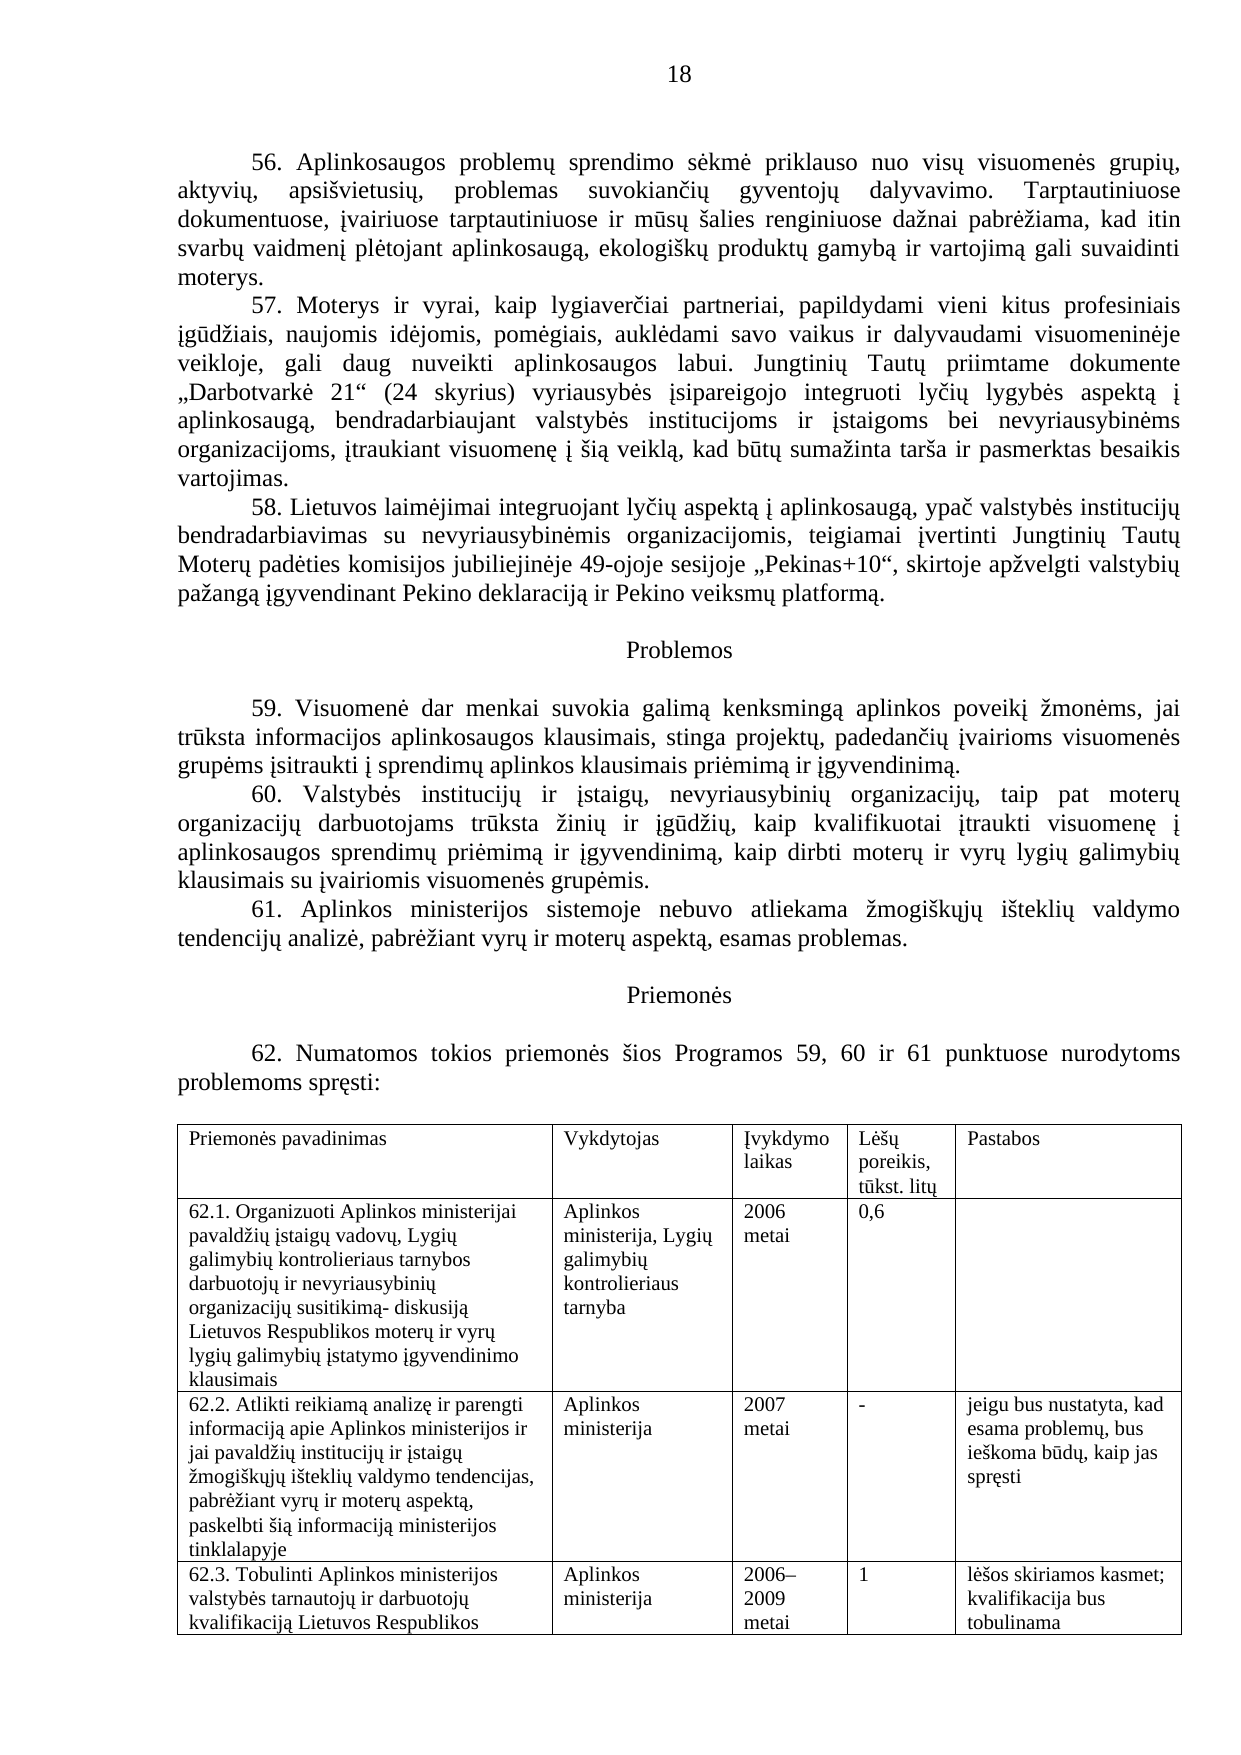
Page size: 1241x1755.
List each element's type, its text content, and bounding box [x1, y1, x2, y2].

table_header Vykdytojas [553, 1125, 732, 1198]
text 62. Numatomos tokios priemonės šios Programos 59, 60 ir 61 punktuose nurodytoms problemoms spręsti: [177, 1038, 1181, 1096]
table_cell 2006 metai [733, 1199, 847, 1391]
text 56. Aplinkosaugos problemų sprendimo sėkmė priklauso nuo visų visuomenės grupių, aktyvių, apsišvietusių, problemas suvokiančių gyventojų dalyvavimo. Tarptautiniuose dokumentuose, įvairiuose tarptautiniuose ir mūsų šalies renginiuose dažnai pabrėžiama, kad itin svarbų vaidmenį plėtojant aplinkosaugą, ekologiškų produktų gamybą ir vartojimą gali suvaidinti moterys. [177, 147, 1181, 291]
table_cell jeigu bus nustatyta, kad esama problemų, bus ieškoma būdų, kaip jas spręsti [956, 1392, 1181, 1561]
text 58. Lietuvos laimėjimai integruojant lyčių aspektą į aplinkosaugą, ypač valstybės institucijų bendradarbiavimas su nevyriausybinėmis organizacijomis, teigiamai įvertinti Jungtinių Tautų Moterų padėties komisijos jubiliejinėje 49-ojoje sesijoje „Pekinas+10“, skirtoje apžvelgti valstybių pažangą įgyvendinant Pekino deklaraciją ir Pekino veiksmų platformą. [177, 492, 1181, 607]
table_cell lėšos skiriamos kasmet; kvalifikacija bus tobulinama [956, 1562, 1181, 1634]
table_header Įvykdymo laikas [733, 1125, 847, 1198]
table_cell 62.2. Atlikti reikiamą analizę ir parengti informaciją apie Aplinkos ministerijos ir jai pavaldžių institucijų ir įstaigų žmogiškųjų išteklių valdymo tendencijas, pabrėžiant vyrų ir moterų aspektą, paskelbti šią informaciją ministerijos tinklalapyje [178, 1392, 552, 1561]
table_cell 62.3. Tobulinti Aplinkos ministerijos valstybės tarnautojų ir darbuotojų kvalifikaciją Lietuvos Respublikos [178, 1562, 552, 1634]
table_cell 62.1. Organizuoti Aplinkos ministerijai pavaldžių įstaigų vadovų, Lygių galimybių kontrolieriaus tarnybos darbuotojų ir nevyriausybinių organizacijų susitikimą- diskusiją Lietuvos Respublikos moterų ir vyrų lygių galimybių įstatymo įgyvendinimo klausimais [178, 1199, 552, 1391]
table_cell 0,6 [848, 1199, 955, 1391]
text 60. Valstybės institucijų ir įstaigų, nevyriausybinių organizacijų, taip pat moterų organizacijų darbuotojams trūksta žinių ir įgūdžių, kaip kvalifikuotai įtraukti visuomenę į aplinkosaugos sprendimų priėmimą ir įgyvendinimą, kaip dirbti moterų ir vyrų lygių galimybių klausimais su įvairiomis visuomenės grupėmis. [177, 779, 1181, 894]
text 61. Aplinkos ministerijos sistemoje nebuvo atliekama žmogiškųjų išteklių valdymo tendencijų analizė, pabrėžiant vyrų ir moterų aspektą, esamas problemas. [177, 894, 1181, 952]
table_cell Aplinkos ministerija, Lygių galimybių kontrolieriaus tarnyba [553, 1199, 732, 1391]
text Priemonės [177, 981, 1181, 1009]
table_cell - [848, 1392, 955, 1561]
table_header Pastabos [956, 1125, 1181, 1198]
table_header Priemonės pavadinimas [178, 1125, 552, 1198]
table_cell [956, 1199, 1181, 1391]
table_cell 2006–2009 metai [733, 1562, 847, 1634]
text 57. Moterys ir vyrai, kaip lygiaverčiai partneriai, papildydami vieni kitus profesiniais įgūdžiais, naujomis idėjomis, pomėgiais, auklėdami savo vaikus ir dalyvaudami visuomeninėje veikloje, gali daug nuveikti aplinkosaugos labui. Jungtinių Tautų priimtame dokumente „Darbotvarkė 21“ (24 skyrius) vyriausybės įsipareigojo integruoti lyčių lygybės aspektą į aplinkosaugą, bendradarbiaujant valstybės institucijoms ir įstaigoms bei nevyriausybinėms organizacijoms, įtraukiant visuomenę į šią veiklą, kad būtų sumažinta tarša ir pasmerktas besaikis vartojimas. [177, 291, 1181, 492]
table_header Lėšų poreikis, tūkst. litų [848, 1125, 955, 1198]
table_cell 2007 metai [733, 1392, 847, 1561]
text Problemos [177, 636, 1181, 664]
table_cell Aplinkos ministerija [553, 1392, 732, 1561]
table_cell Aplinkos ministerija [553, 1562, 732, 1634]
table_cell 1 [848, 1562, 955, 1634]
text 59. Visuomenė dar menkai suvokia galimą kenksmingą aplinkos poveikį žmonėms, jai trūksta informacijos aplinkosaugos klausimais, stinga projektų, padedančių įvairioms visuomenės grupėms įsitraukti į sprendimų aplinkos klausimais priėmimą ir įgyvendinimą. [177, 693, 1181, 779]
